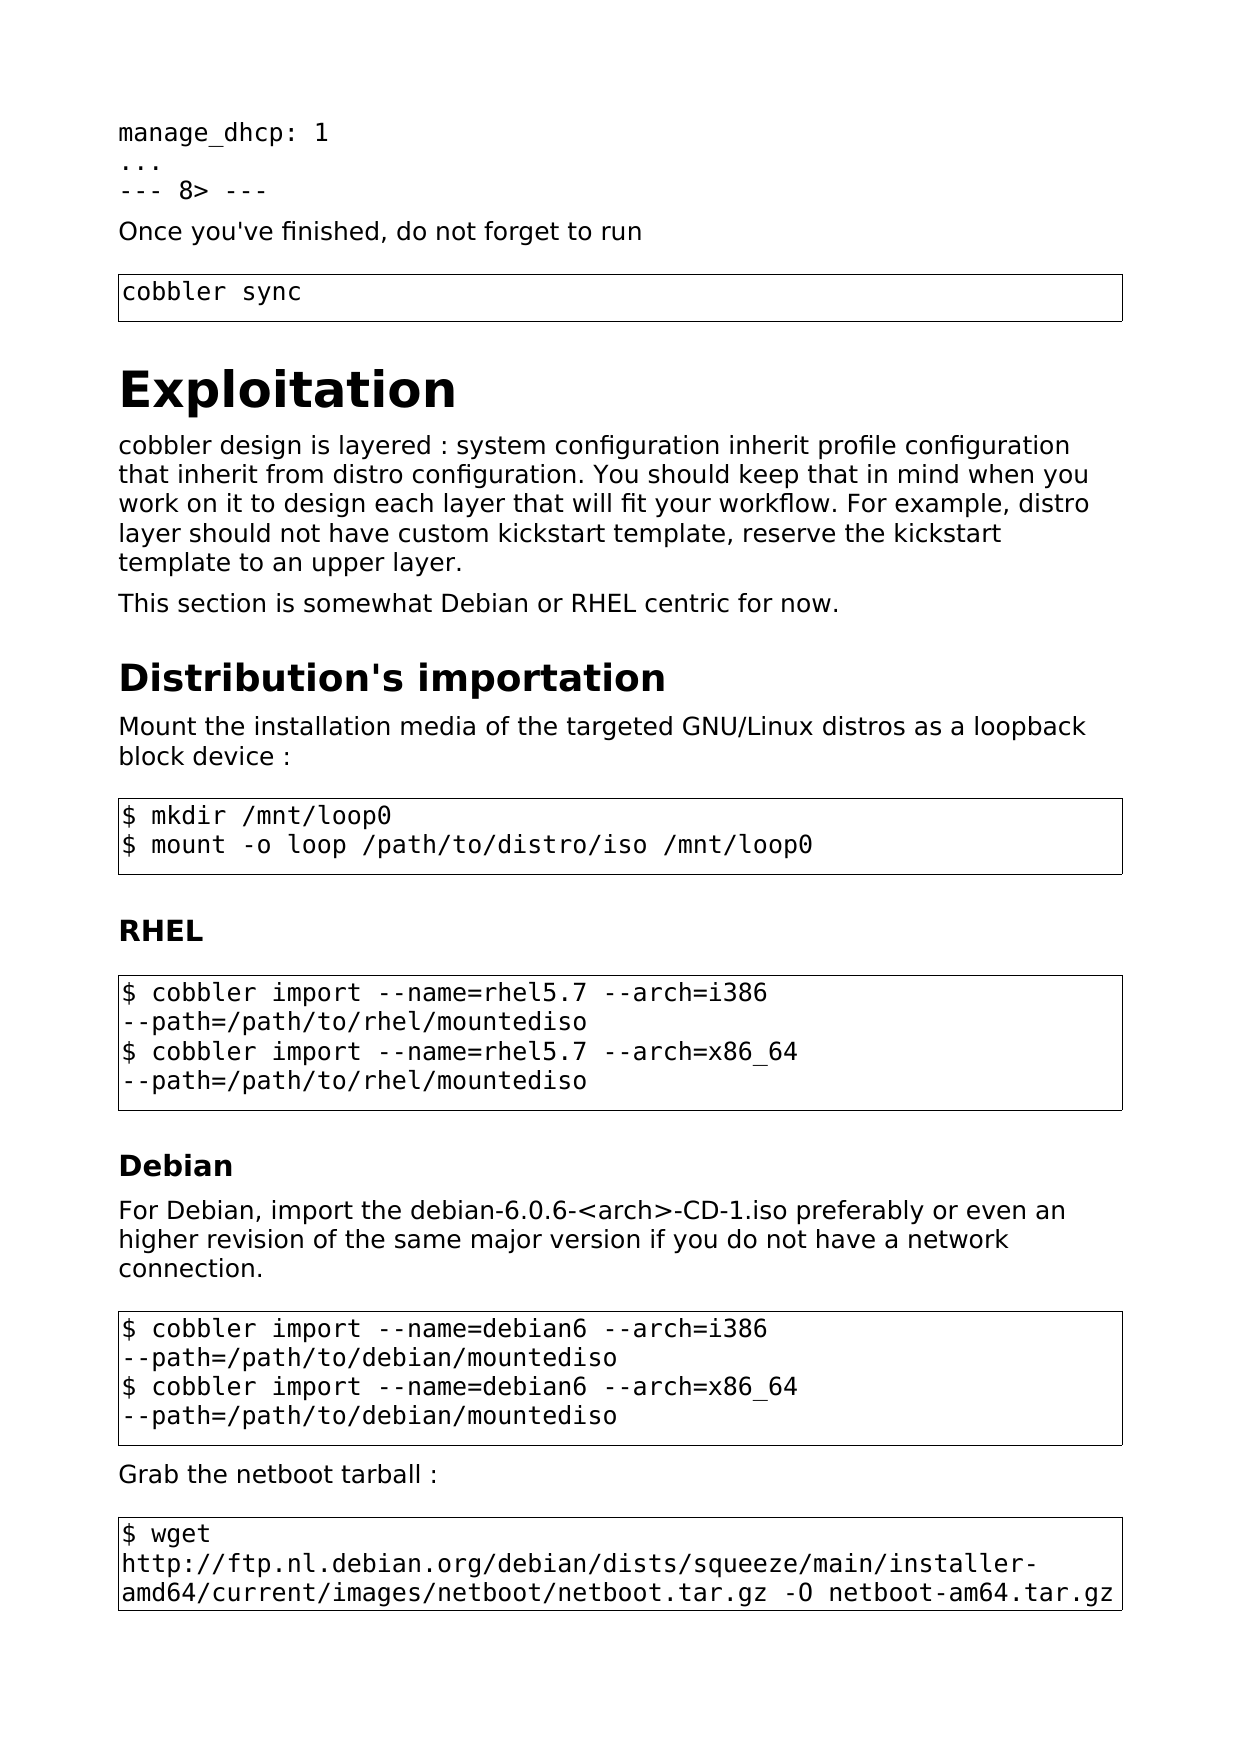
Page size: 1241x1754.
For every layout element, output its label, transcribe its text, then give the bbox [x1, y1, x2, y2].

text Mount the installation media of the targeted GNU/Linux distros as a loopback block device : [118, 712, 1122, 771]
table_header $ cobbler import --name=debian6 --arch=i386 --path=/path/to/debian/mountediso $ cobbler import --name=debian6 --arch=x86_64 --path=/path/to/debian/mountediso [119, 1312, 1122, 1445]
subtitle Debian [118, 1149, 1122, 1183]
text cobbler design is layered : system configuration inherit profile configuration that inherit from distro configuration. You should keep that in mind when you work on it to design each layer that will fit your workflow. For example, distro layer should not have custom kickstart template, reserve the kickstart template to an upper layer. [118, 431, 1122, 577]
subtitle Distribution's importation [118, 656, 1122, 700]
text Grab the netboot tarball : [118, 1460, 1122, 1489]
table_header $ wget http://ftp.nl.debian.org/debian/dists/squeeze/main/installer-amd64/current/images/netboot/netboot.tar.gz -O netboot-am64.tar.gz [119, 1518, 1122, 1610]
text For Debian, import the debian-6.0.6-<arch>-CD-1.iso preferably or even an higher revision of the same major version if you do not have a network connection. [118, 1196, 1122, 1283]
table_header $ mkdir /mnt/loop0 $ mount -o loop /path/to/distro/iso /mnt/loop0 [119, 799, 1122, 874]
table_header $ cobbler import --name=rhel5.7 --arch=i386 --path=/path/to/rhel/mountediso $ cobbler import --name=rhel5.7 --arch=x86_64 --path=/path/to/rhel/mountediso [119, 976, 1122, 1110]
text This section is somewhat Debian or RHEL centric for now. [118, 590, 1122, 619]
text Once you've finished, do not forget to run [118, 217, 1122, 247]
table_header cobbler sync [119, 275, 1122, 321]
subtitle Exploitation [118, 361, 1122, 419]
text manage_dhcp: 1 ... --- 8> --- [118, 118, 1122, 206]
subtitle RHEL [118, 914, 1122, 948]
